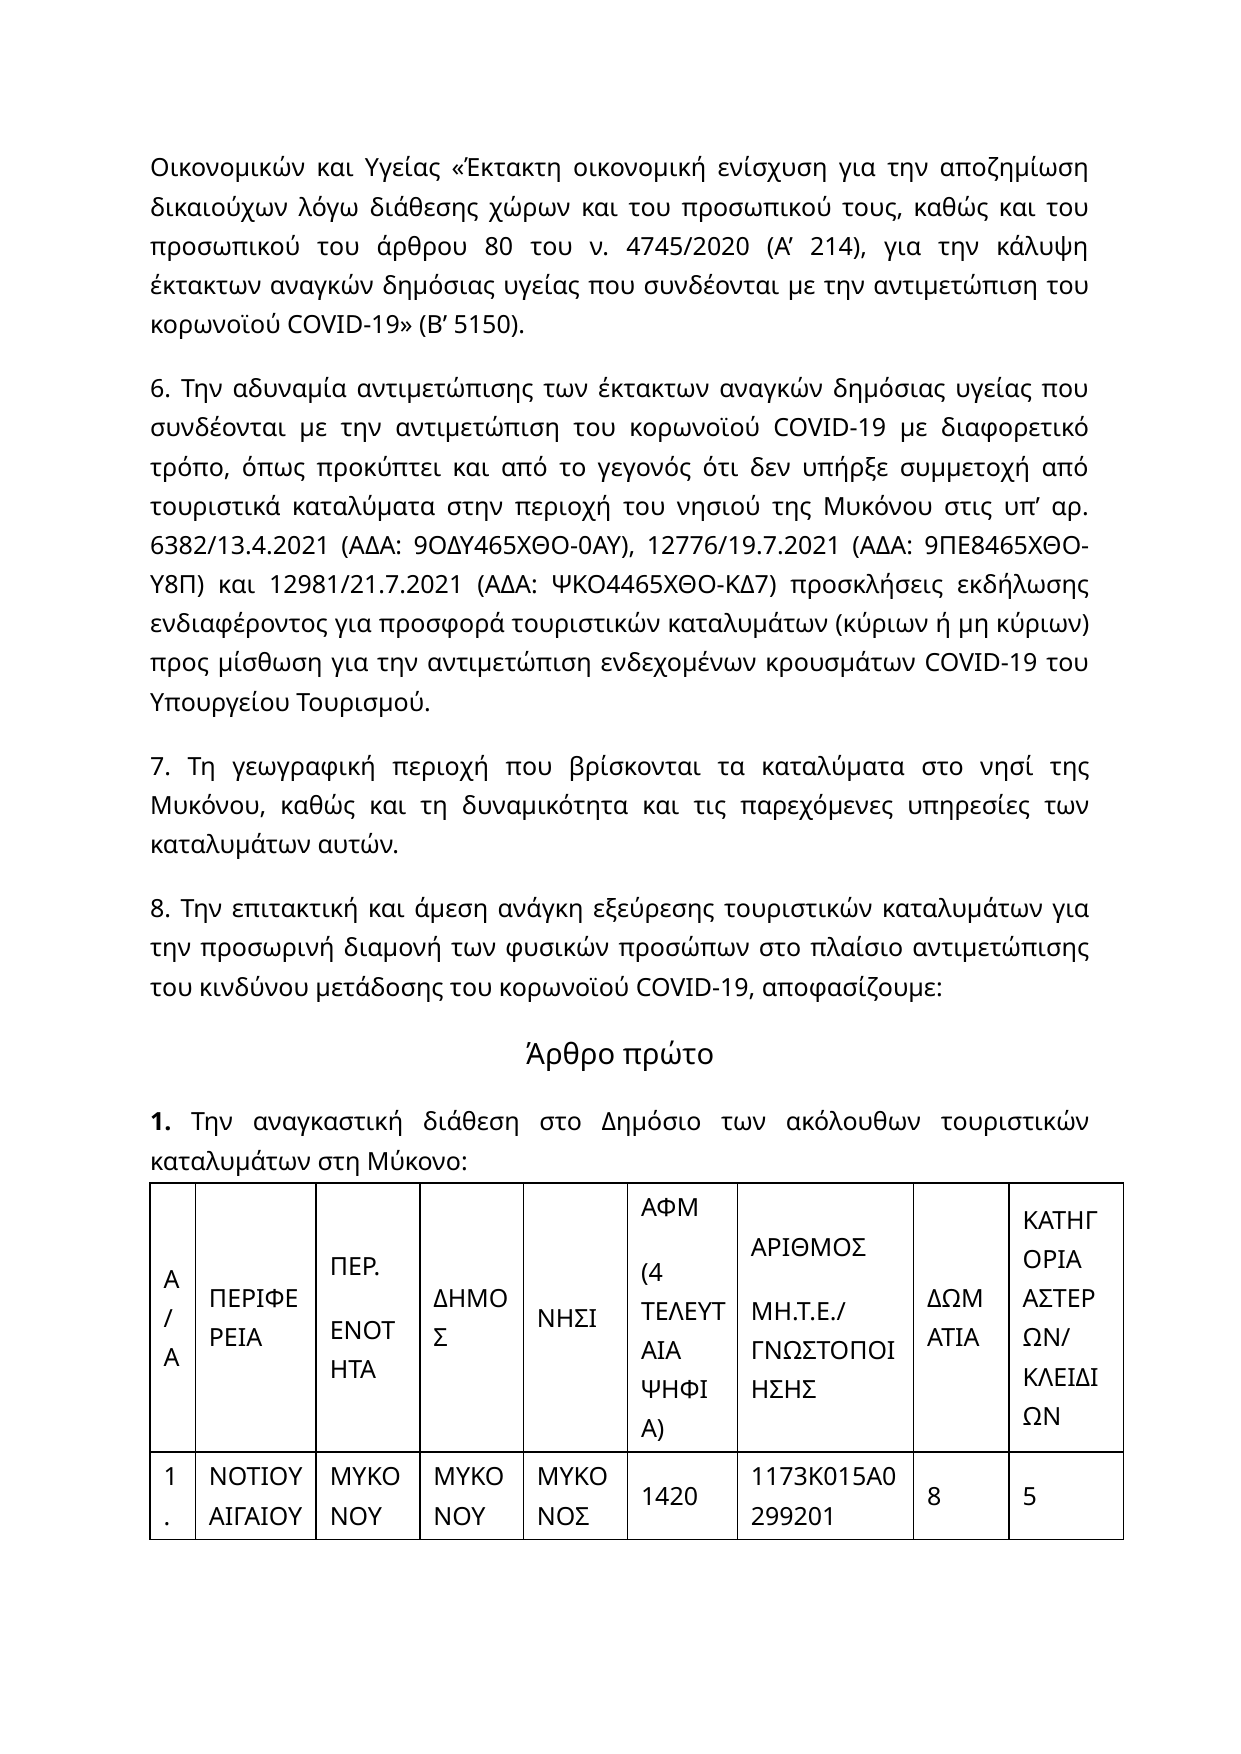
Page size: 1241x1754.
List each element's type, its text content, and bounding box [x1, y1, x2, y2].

table_cell ΜΥΚΟΝΟΣ [524, 1453, 627, 1538]
table_cell 8 [914, 1453, 1008, 1538]
text 6. Την αδυναμία αντιμετώπισης των έκτακτων αναγκών δημόσιας υγείας που συνδέονται με την αντιμετώπιση του κορωνοϊού COVID-19 με διαφορετικό τρόπο, όπως προκύπτει και από το γεγονός ότι δεν υπήρξε συμμετοχή από τουριστικά καταλύματα στην περιοχή του νησιού της Μυκόνου στις υπ’ αρ. 6382/13.4.2021 (ΑΔΑ: 9ΟΔΥ465ΧΘΟ-0ΑΥ), 12776/19.7.2021 (ΑΔΑ: 9ΠΕ8465ΧΘΟ-Υ8Π) και 12981/21.7.2021 (ΑΔΑ: ΨΚΟ4465ΧΘΟ-ΚΔ7) προσκλήσεις εκδήλωσης ενδιαφέροντος για προσφορά τουριστικών καταλυμάτων (κύριων ή μη κύριων) προς μίσθωση για την αντιμετώπιση ενδεχομένων κρουσμάτων COVID-19 του Υπουργείου Τουρισμού. [150, 371, 1090, 718]
table_cell 5 [1010, 1453, 1123, 1538]
table_header ΚΑΤΗΓΟΡΙΑ ΑΣΤΕΡΩΝ/ ΚΛΕΙΔΙΩΝ [1010, 1184, 1123, 1451]
text 7. Τη γεωγραφική περιοχή που βρίσκονται τα καταλύματα στο νησί της Μυκόνου, καθώς και τη δυναμικότητα και τις παρεχόμενες υπηρεσίες των καταλυμάτων αυτών. [150, 748, 1090, 861]
table_header ΑΦΜ (4 ΤΕΛΕΥΤΑΙΑ ΨΗΦΙΑ) [628, 1184, 737, 1451]
table_header ΑΡΙΘΜΟΣ ΜΗ.Τ.Ε./ ΓΝΩΣΤΟΠΟΙΗΣΗΣ [738, 1184, 913, 1451]
table_cell ΝΟΤΙΟΥ ΑΙΓΑΙΟΥ [196, 1453, 315, 1538]
table_cell ΜΥΚΟΝΟΥ [317, 1453, 419, 1538]
text 1. Την αναγκαστική διάθεση στο Δημόσιο των ακόλουθων τουριστικών καταλυμάτων στη Μύκονο: [150, 1104, 1090, 1177]
text Οικονομικών και Υγείας «Έκτακτη οικονομική ενίσχυση για την αποζημίωση δικαιούχων λόγω διάθεσης χώρων και του προσωπικού τους, καθώς και του προσωπικού του άρθρου 80 του ν. 4745/2020 (Α’ 214), για την κάλυψη έκτακτων αναγκών δημόσιας υγείας που συνδέονται με την αντιμετώπιση του κορωνοϊού COVID-19» (Β’ 5150). [150, 150, 1090, 341]
subtitle Άρθρο πρώτο [150, 1033, 1090, 1073]
table_header ΔΩΜΑΤΙΑ [914, 1184, 1008, 1451]
table_cell 1173Κ015Α0299201 [738, 1453, 913, 1538]
table_header ΠΕΡ. ΕΝΟΤΗΤΑ [317, 1184, 419, 1451]
table_cell 1. [151, 1453, 195, 1538]
table_cell ΜΥΚΟΝΟΥ [421, 1453, 523, 1538]
table_header Α/Α [151, 1184, 195, 1451]
text 8. Την επιτακτική και άμεση ανάγκη εξεύρεσης τουριστικών καταλυμάτων για την προσωρινή διαμονή των φυσικών προσώπων στο πλαίσιο αντιμετώπισης του κινδύνου μετάδοσης του κορωνοϊού COVID-19, αποφασίζουμε: [150, 891, 1090, 1003]
table_header ΝΗΣΙ [524, 1184, 627, 1451]
table_cell 1420 [628, 1453, 737, 1538]
table_header ΔΗΜΟΣ [421, 1184, 523, 1451]
table_header ΠΕΡΙΦΕΡΕΙΑ [196, 1184, 315, 1451]
